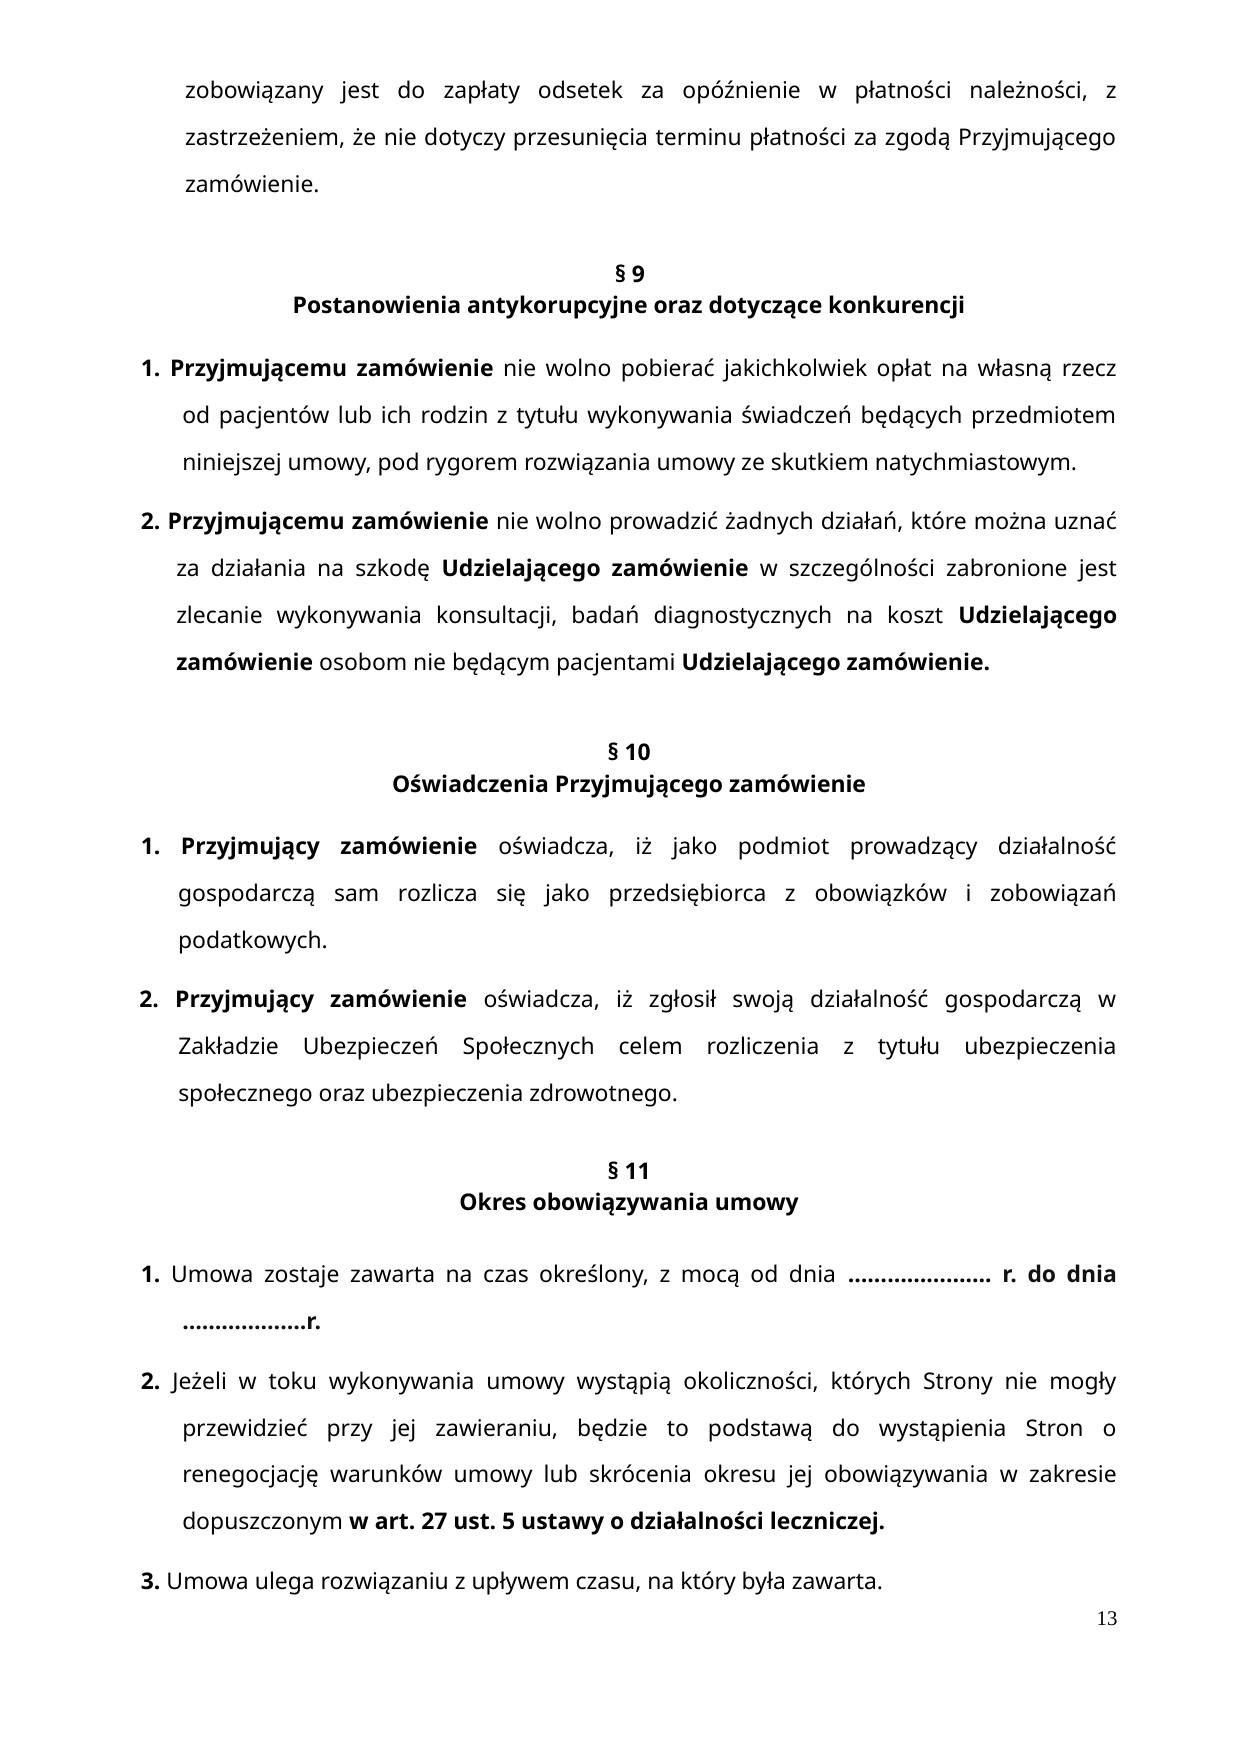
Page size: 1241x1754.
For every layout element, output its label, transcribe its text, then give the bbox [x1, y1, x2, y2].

list 2. Przyjmujący zamówienie oświadcza, iż zgłosił swoją działalność gospodarczą w Zakładzie Ubezpieczeń Społecznych celem rozliczenia z tytułu ubezpieczenia społecznego oraz ubezpieczenia zdrowotnego. [139, 983, 1117, 1108]
text 2. Przyjmującemu zamówienie nie wolno prowadzić żadnych działań, które można uznać za działania na szkodę Udzielającego zamówienie w szczególności zabronione jest zlecanie wykonywania konsultacji, badań diagnostycznych na koszt Udzielającego zamówienie osobom nie będącym pacjentami Udzielającego zamówienie. [141, 505, 1117, 677]
text § 11 [141, 1155, 1117, 1186]
list § 9 [142, 258, 1117, 289]
list 1. Przyjmujący zamówienie oświadcza, iż jako podmiot prowadzący działalność gospodarczą sam rozlicza się jako przedsiębiorca z obowiązków i zobowiązań podatkowych. [141, 830, 1117, 955]
text Oświadczenia Przyjmującego zamówienie [141, 767, 1117, 799]
text Postanowienia antykorupcyjne oraz dotyczące konkurencji [141, 289, 1117, 321]
list zobowiązany jest do zapłaty odsetek za opóźnienie w płatności należności, z zastrzeżeniem, że nie dotyczy przesunięcia terminu płatności za zgodą Przyjmującego zamówienie. [141, 74, 1117, 199]
text 2. Jeżeli w toku wykonywania umowy wystąpią okoliczności, których Strony nie mogły przewidzieć przy jej zawieraniu, będzie to podstawą do wystąpienia Stron o renegocjację warunków umowy lub skrócenia okresu jej obowiązywania w zakresie dopuszczonym w art. 27 ust. 5 ustawy o działalności leczniczej. [141, 1365, 1117, 1537]
text 1. Umowa zostaje zawarta na czas określony, z mocą od dnia …………………. r. do dnia ……………….r. [141, 1258, 1117, 1337]
text 3. Umowa ulega rozwiązaniu z upływem czasu, na który była zawarta. [141, 1565, 1117, 1596]
text Okres obowiązywania umowy [141, 1186, 1117, 1217]
text § 10 [141, 736, 1117, 767]
text 1. Przyjmującemu zamówienie nie wolno pobierać jakichkolwiek opłat na własną rzecz od pacjentów lub ich rodzin z tytułu wykonywania świadczeń będących przedmiotem niniejszej umowy, pod rygorem rozwiązania umowy ze skutkiem natychmiastowym. [141, 352, 1117, 477]
